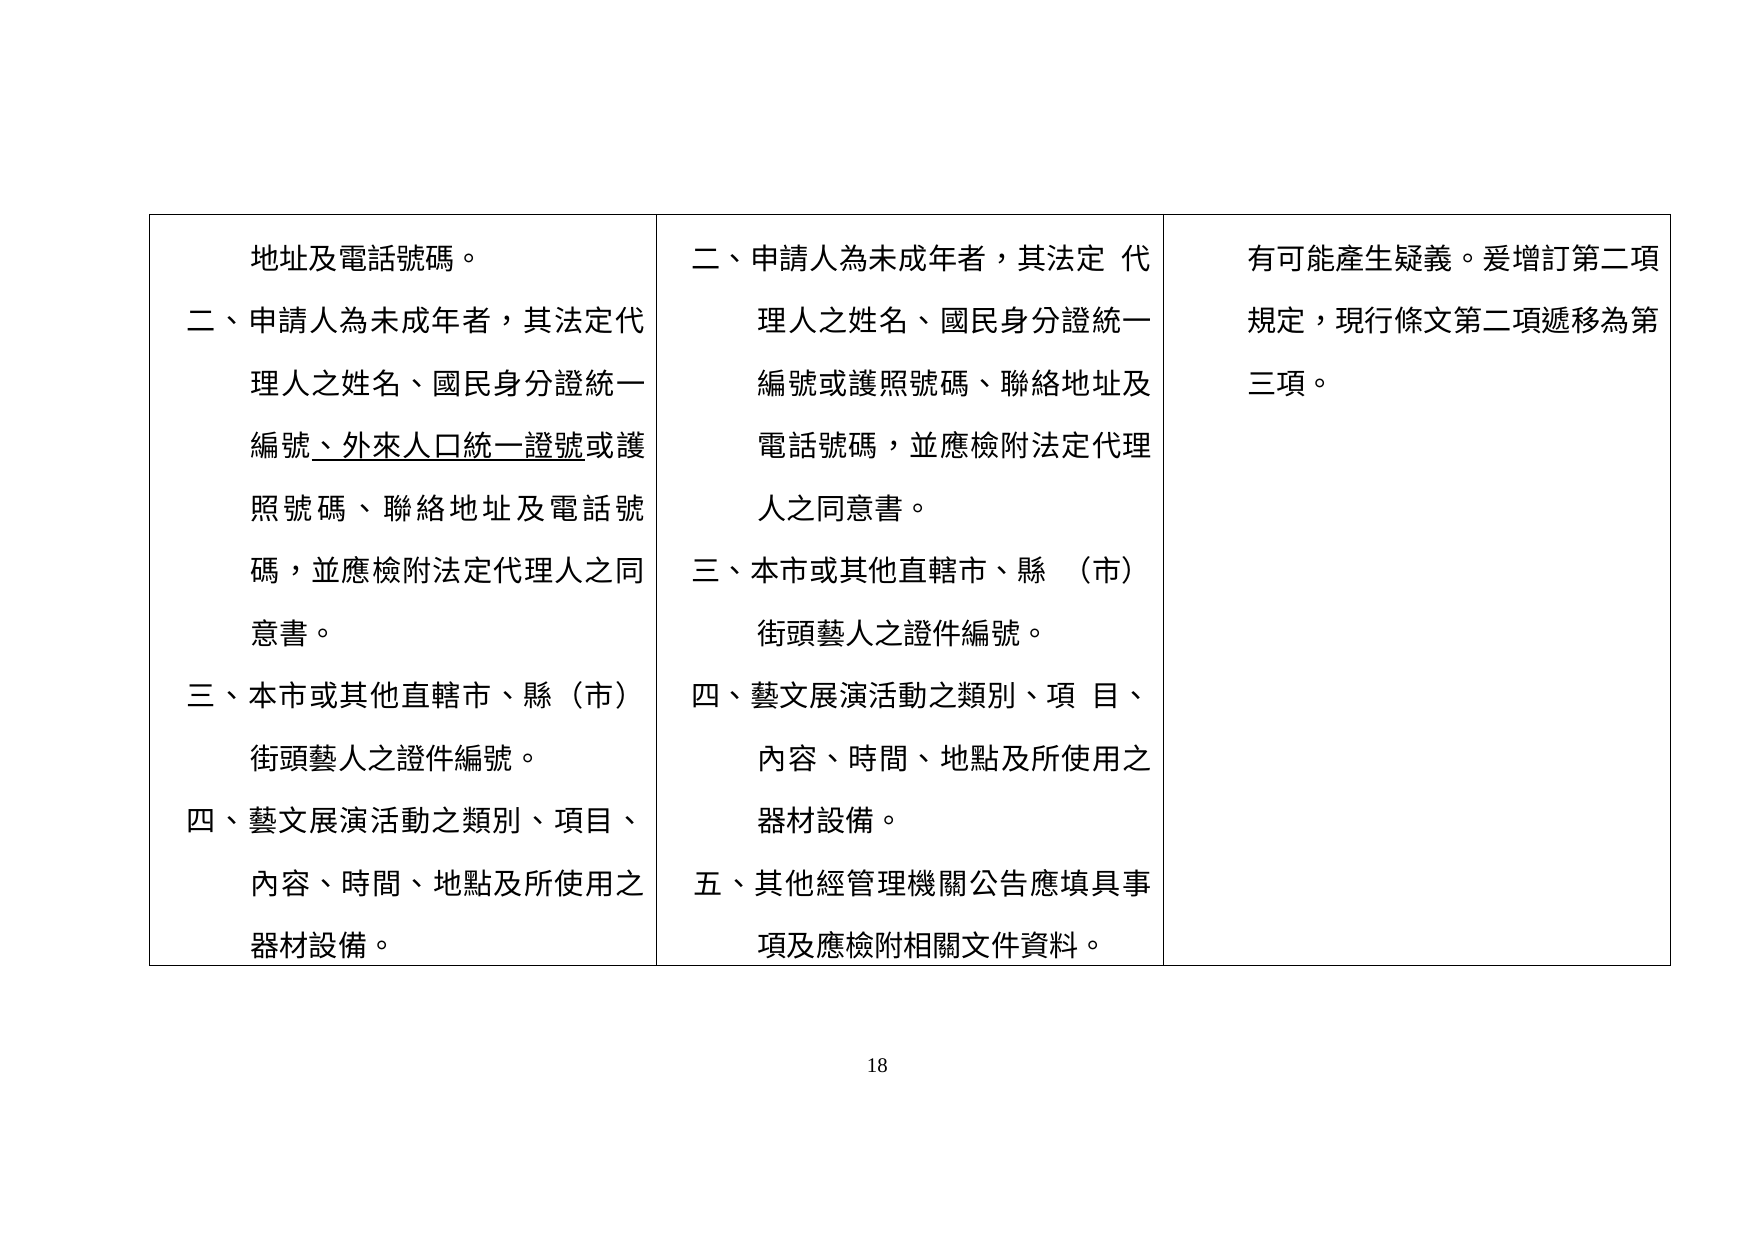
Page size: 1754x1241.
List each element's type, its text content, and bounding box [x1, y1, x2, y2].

table_cell 二、申請人為未成年者，其法定 代理人之姓名、國民身分證統一編號或護照號碼、聯絡地址及電話號碼，並應檢附法定代理人之同意書。 三、本市或其他直轄市、縣 （市）街頭藝人之證件編號。 四、藝文展演活動之類別、項 目、內容、時間、地點及所使用之器材設備。 五、其他經管理機關公告應填具事項及應檢附相關文件資料。 [657, 215, 1163, 965]
table_cell 地址及電話號碼。 二、申請人為未成年者，其法定代理人之姓名、國民身分證統一編號、外來人口統一證號或護照號碼、聯絡地址及電話號碼，並應檢附法定代理人之同意書。 三、本市或其他直轄市、縣（市）街頭藝人之證件編號。 四、藝文展演活動之類別、項目、內容、時間、地點及所使用之器材設備。 [150, 215, 656, 965]
table_cell 有可能產生疑義。爰增訂第二項規定，現行條文第二項遞移為第三項。 [1164, 215, 1670, 965]
